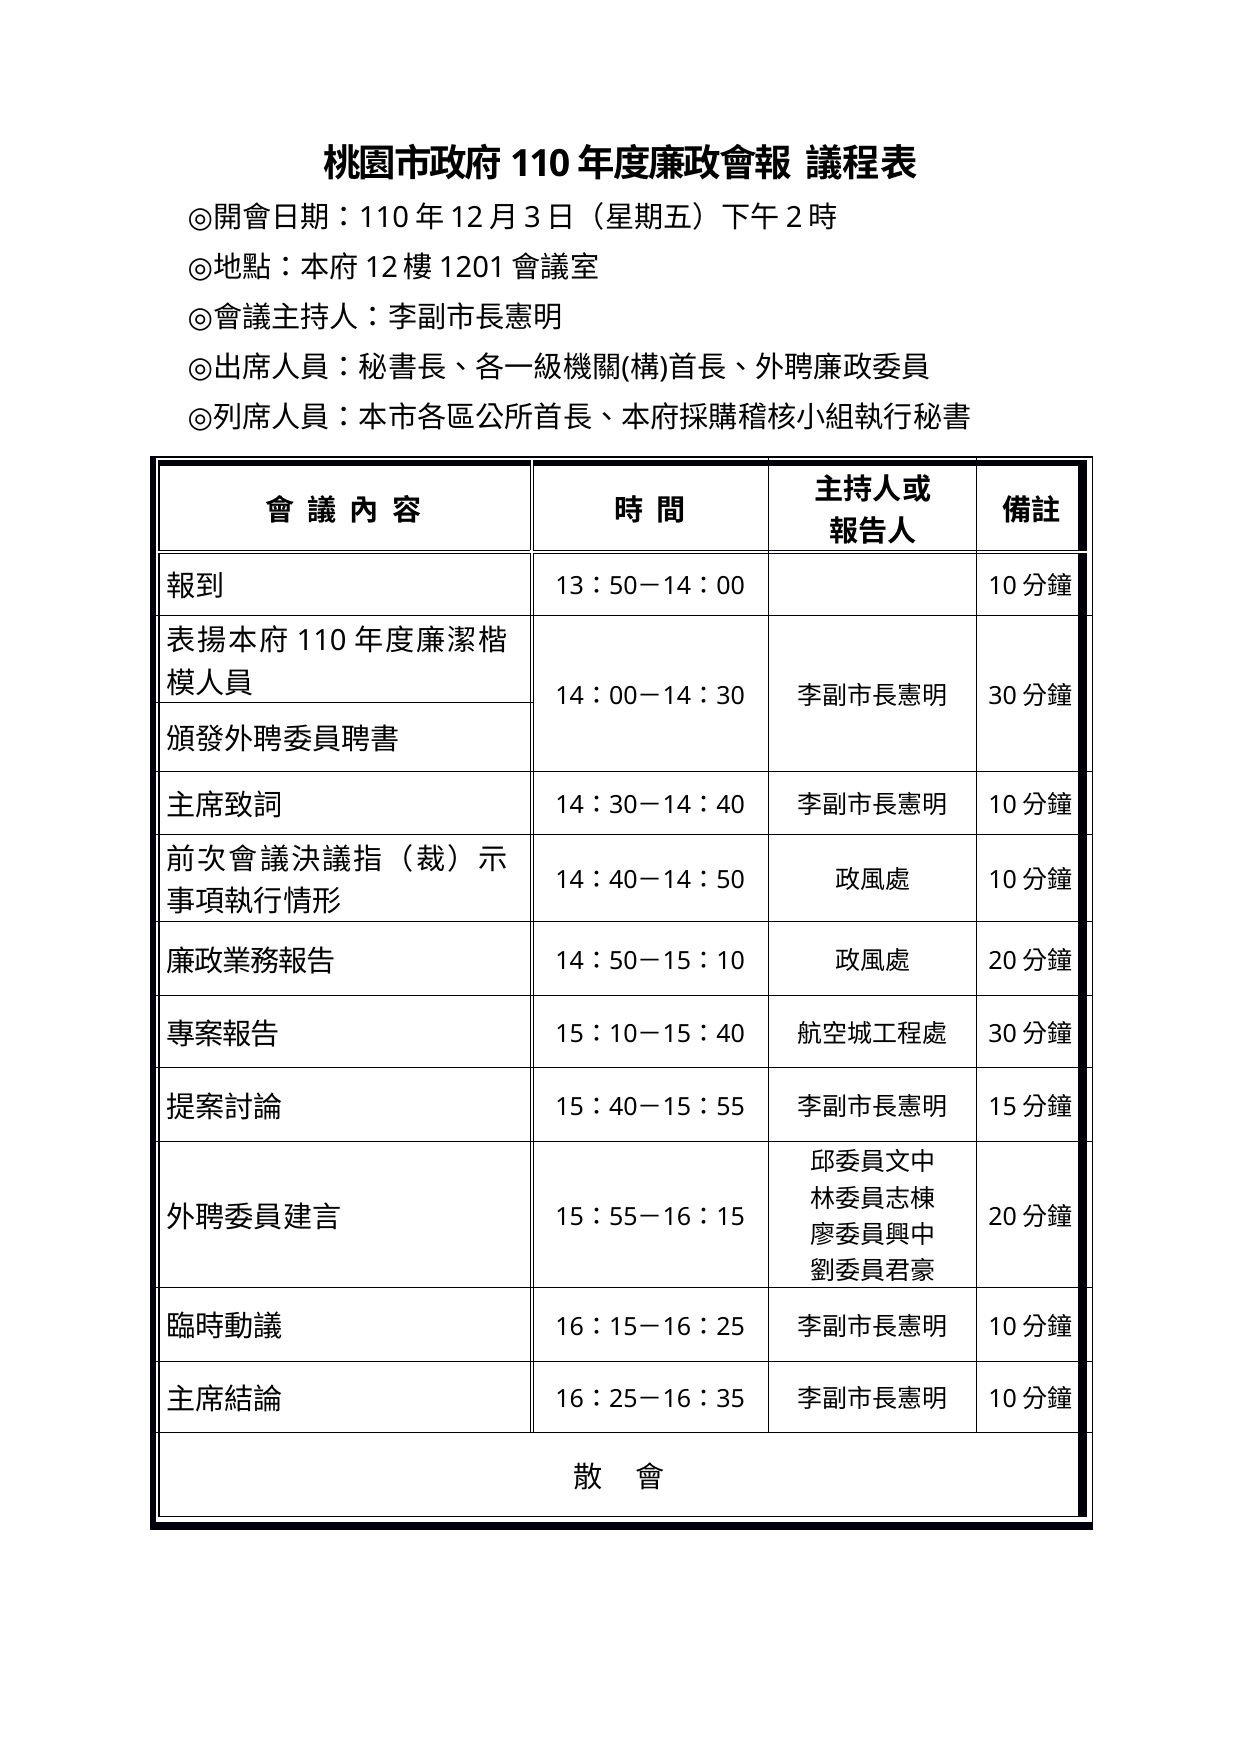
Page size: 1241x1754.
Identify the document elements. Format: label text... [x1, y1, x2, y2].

table_cell 30分鐘 [977, 616, 1078, 771]
table_cell 10分鐘 [977, 835, 1078, 921]
table_header 時 間 [534, 466, 768, 550]
table_header 會 議 內 容 [160, 466, 530, 550]
table_cell 20分鐘 [977, 922, 1078, 995]
table_cell 散 會 [160, 1433, 1078, 1516]
table_cell 航空城工程處 [769, 996, 976, 1067]
table_cell 李副市長憲明 [769, 1362, 976, 1432]
text ◎地點：本府12樓1201會議室 [187, 237, 1068, 287]
table_cell 廉政業務報告 [160, 922, 530, 995]
text 桃園市政府110年度廉政會報 議程表 [187, 133, 1053, 187]
table_cell 專案報告 [160, 996, 530, 1067]
table_cell 主席致詞 [160, 772, 530, 834]
table_cell 表揚本府110年度廉潔楷模人員 [160, 616, 530, 702]
table_cell 16：25－16：35 [534, 1362, 768, 1432]
table_cell 14：30－14：40 [534, 772, 768, 834]
table_cell 政風處 [769, 922, 976, 995]
text ◎會議主持人：李副市長憲明 [187, 287, 1068, 337]
table_cell 前次會議決議指（裁）示事項執行情形 [160, 835, 530, 921]
table_cell 15：10－15：40 [534, 996, 768, 1067]
table_cell 14：50－15：10 [534, 922, 768, 995]
table_cell 臨時動議 [160, 1288, 530, 1361]
table_cell 頒發外聘委員聘書 [160, 703, 530, 771]
table_cell [769, 554, 976, 615]
table_cell 15：55－16：15 [534, 1142, 768, 1287]
text ◎開會日期：110年12月3日（星期五）下午2時 [187, 187, 1068, 237]
text ◎列席人員：本市各區公所首長、本府採購稽核小組執行秘書 [187, 387, 1068, 437]
table_cell 14：00－14：30 [534, 616, 768, 771]
table_cell 李副市長憲明 [769, 616, 976, 771]
table_cell 李副市長憲明 [769, 1068, 976, 1141]
table_cell 16：15－16：25 [534, 1288, 768, 1361]
table_cell 10分鐘 [977, 554, 1078, 615]
table_cell 報到 [160, 554, 530, 615]
table_cell 15分鐘 [977, 1068, 1078, 1141]
table_header 備註 [977, 466, 1078, 550]
table_cell 邱委員文中 林委員志棟 廖委員興中 劉委員君豪 [769, 1142, 976, 1287]
table_cell 10分鐘 [977, 772, 1078, 834]
table_cell 13：50－14：00 [534, 554, 768, 615]
table_cell 10分鐘 [977, 1288, 1078, 1361]
table_header 主持人或 報告人 [769, 466, 976, 550]
table_cell 提案討論 [160, 1068, 530, 1141]
table_cell 主席結論 [160, 1362, 530, 1432]
table_cell 15：40－15：55 [534, 1068, 768, 1141]
table_cell 李副市長憲明 [769, 1288, 976, 1361]
table_cell 政風處 [769, 835, 976, 921]
table_cell 10分鐘 [977, 1362, 1078, 1432]
table_cell 30分鐘 [977, 996, 1078, 1067]
table_cell 14：40－14：50 [534, 835, 768, 921]
text ◎出席人員：秘書長、各一級機關(構)首長、外聘廉政委員 [187, 337, 1068, 387]
table_cell 李副市長憲明 [769, 772, 976, 834]
table_cell 外聘委員建言 [160, 1142, 530, 1287]
table_cell 20分鐘 [977, 1142, 1078, 1287]
